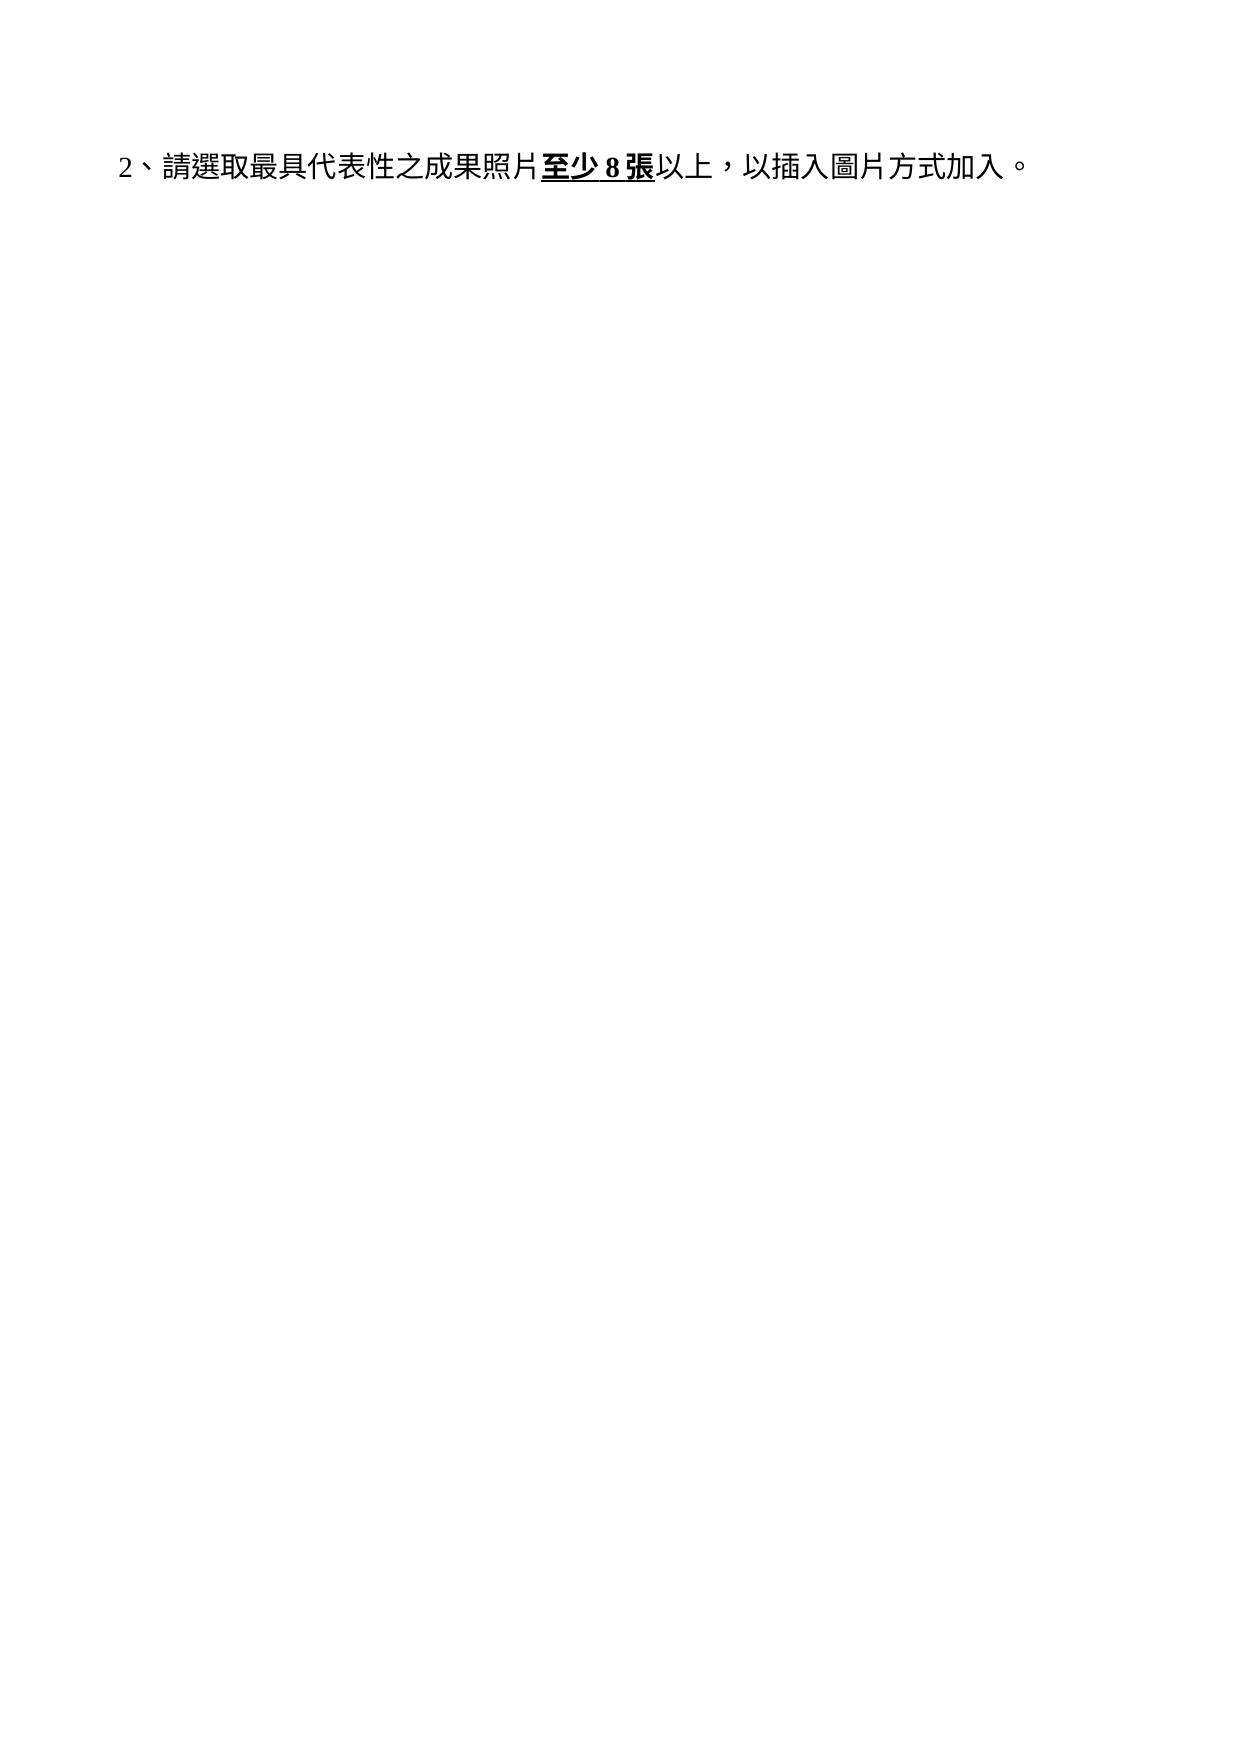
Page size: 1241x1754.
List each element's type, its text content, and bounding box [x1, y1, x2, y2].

text 2、請選取最具代表性之成果照片至少8張以上，以插入圖片方式加入。 [118, 127, 1122, 202]
